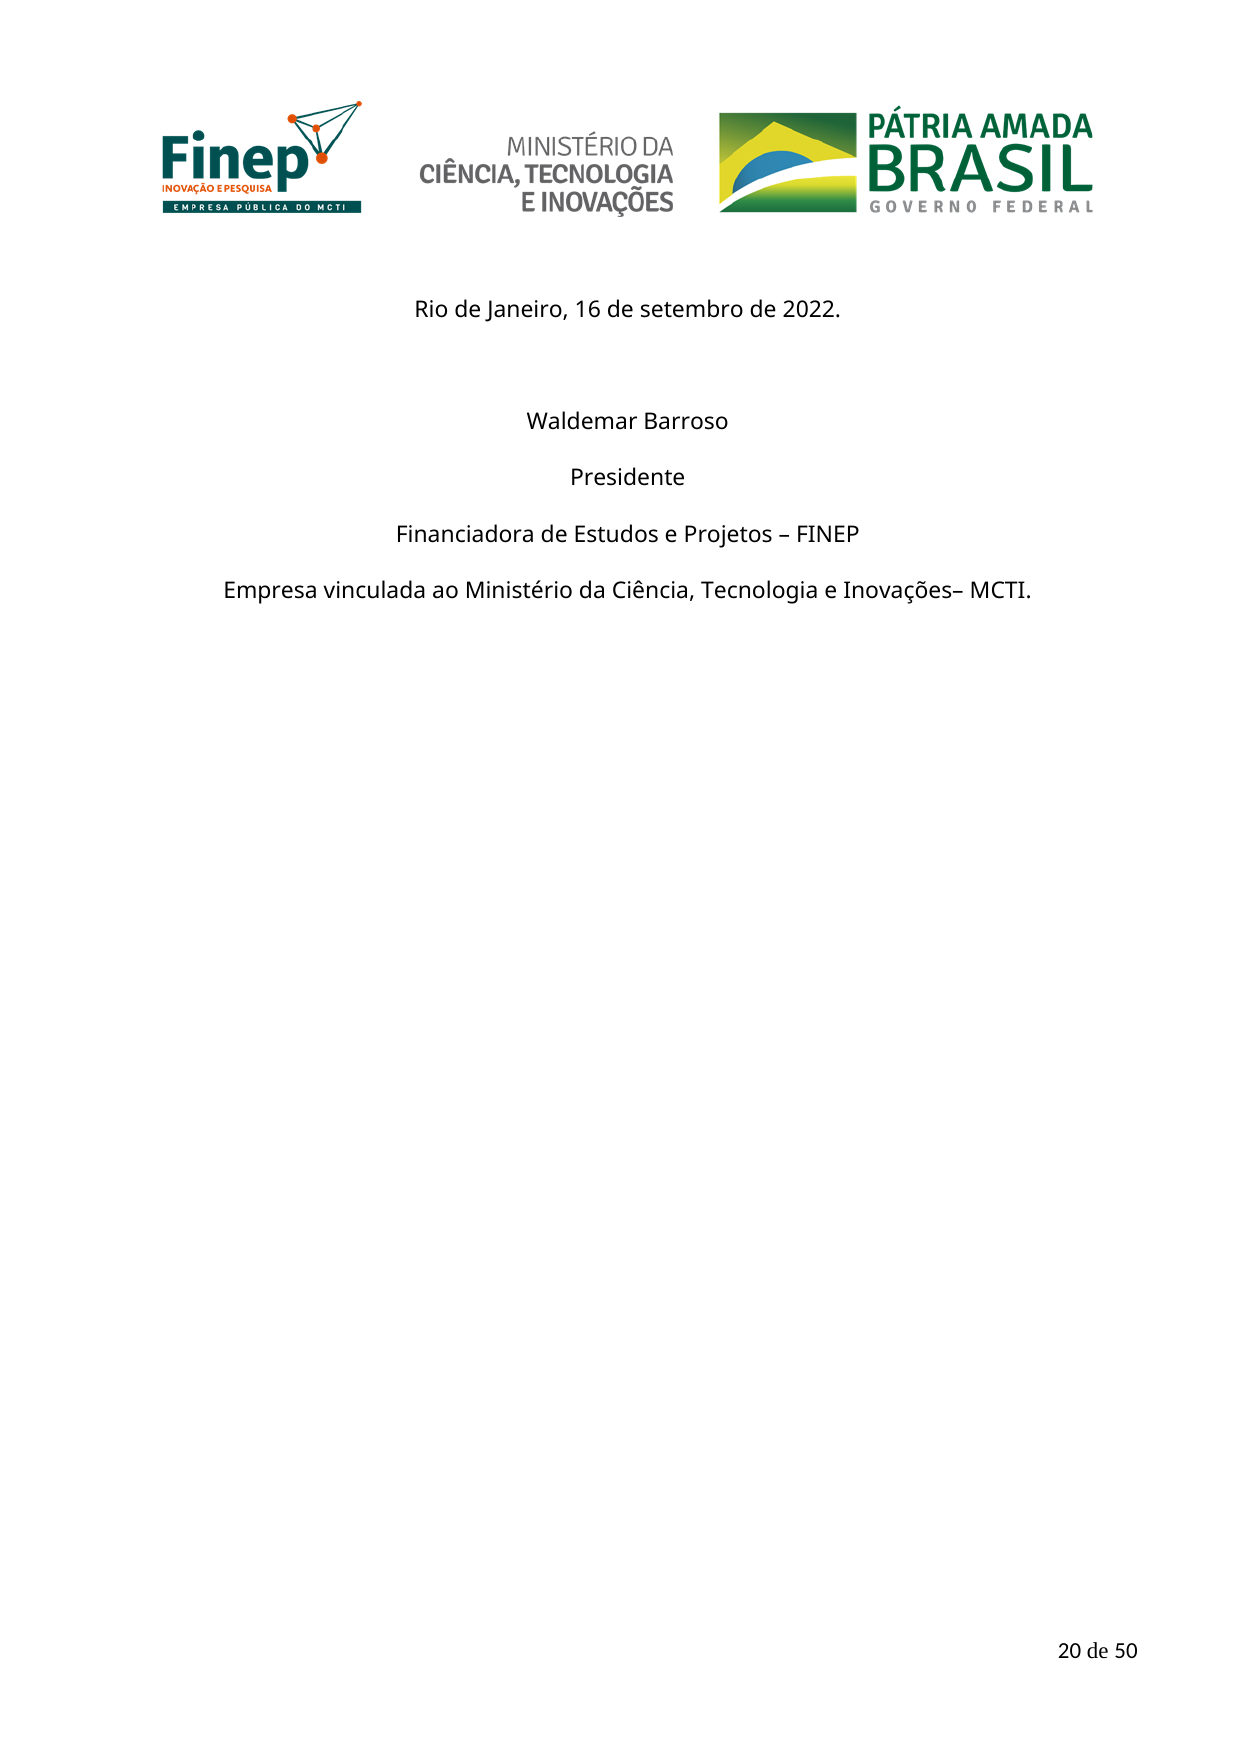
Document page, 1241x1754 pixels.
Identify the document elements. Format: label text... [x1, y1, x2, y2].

text Presidente [118, 461, 1137, 492]
list Rio de Janeiro, 16 de setembro de 2022. [118, 292, 1137, 324]
text Waldemar Barroso [118, 405, 1137, 436]
text Financiadora de Estudos e Projetos – FINEP [118, 517, 1137, 549]
text Empresa vinculada ao Ministério da Ciência, Tecnologia e Inovações– MCTI. [118, 574, 1137, 605]
